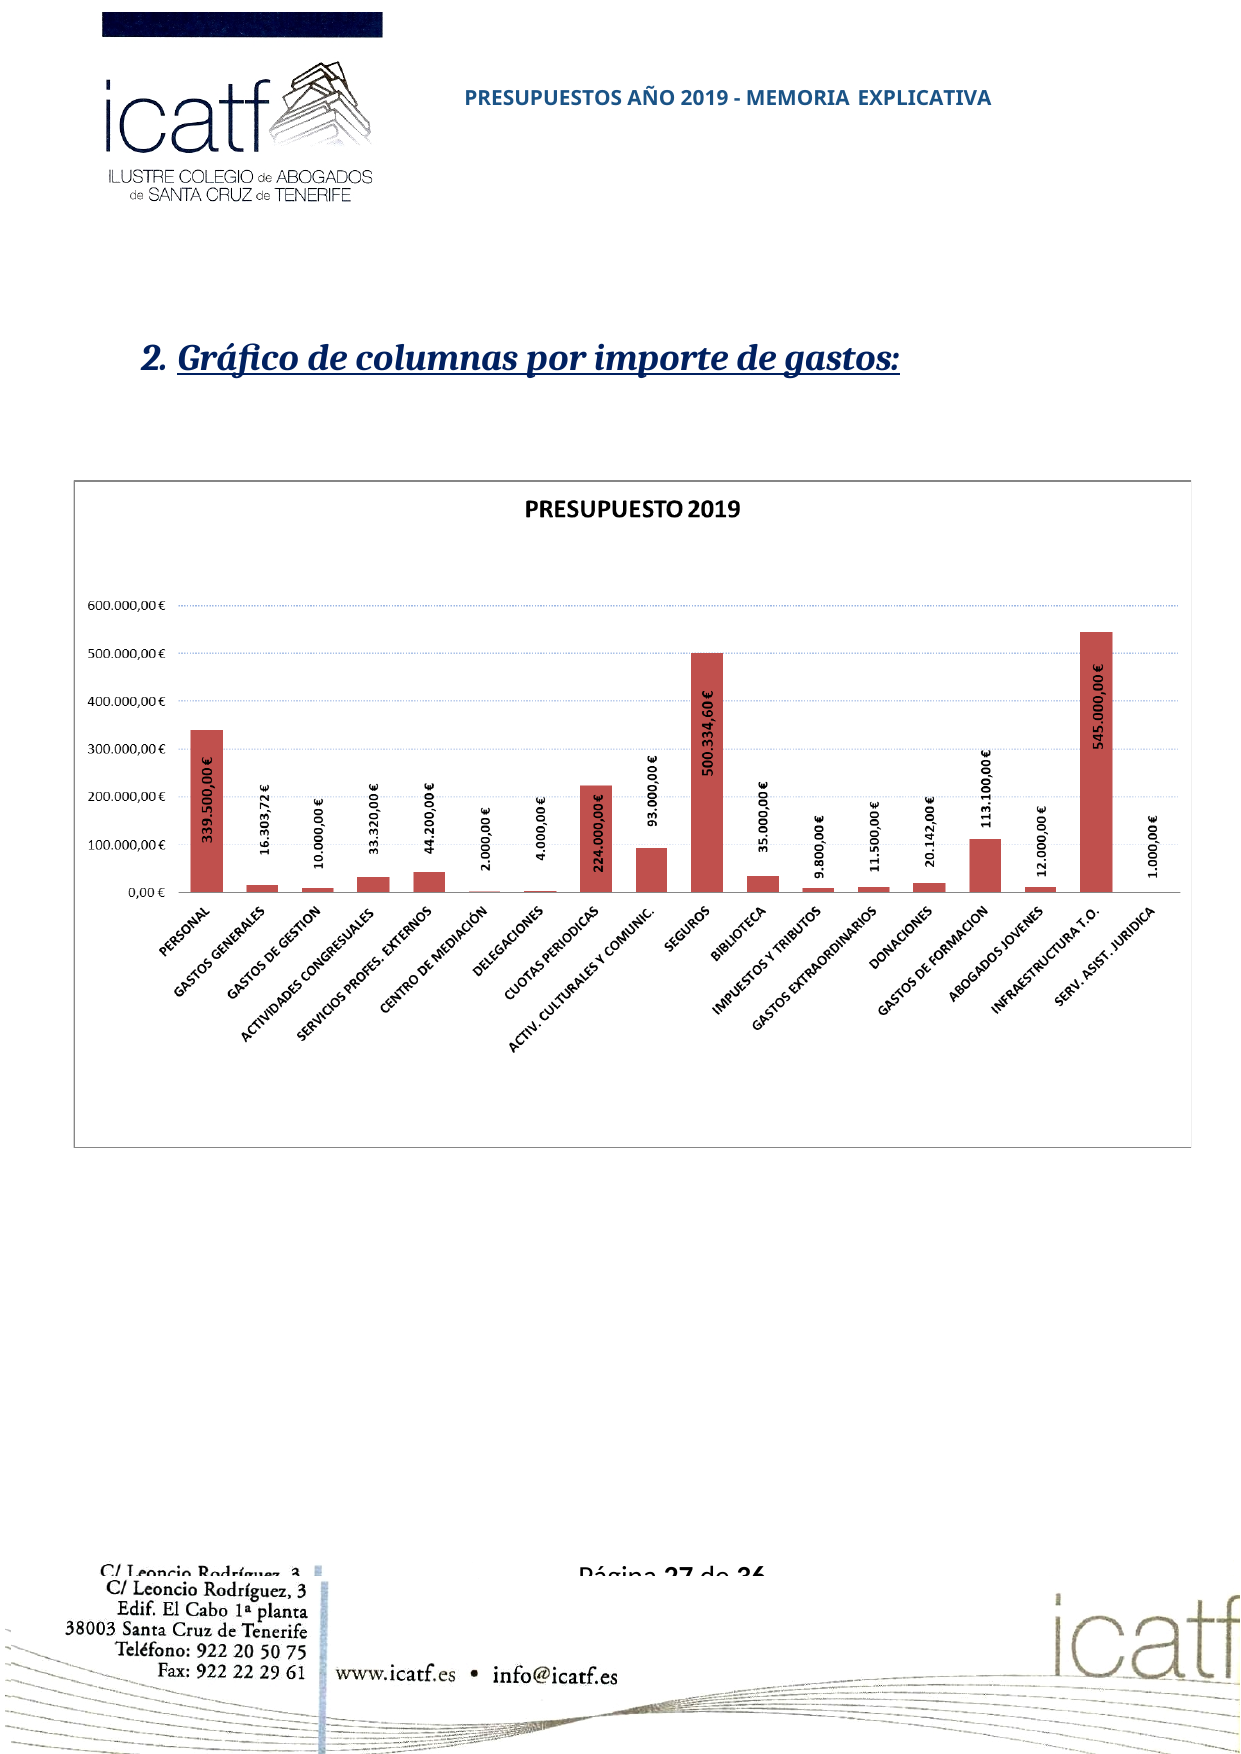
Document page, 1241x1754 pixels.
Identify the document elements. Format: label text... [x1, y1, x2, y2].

list Gráfico de columnas por importe de gastos: [141, 336, 1167, 379]
